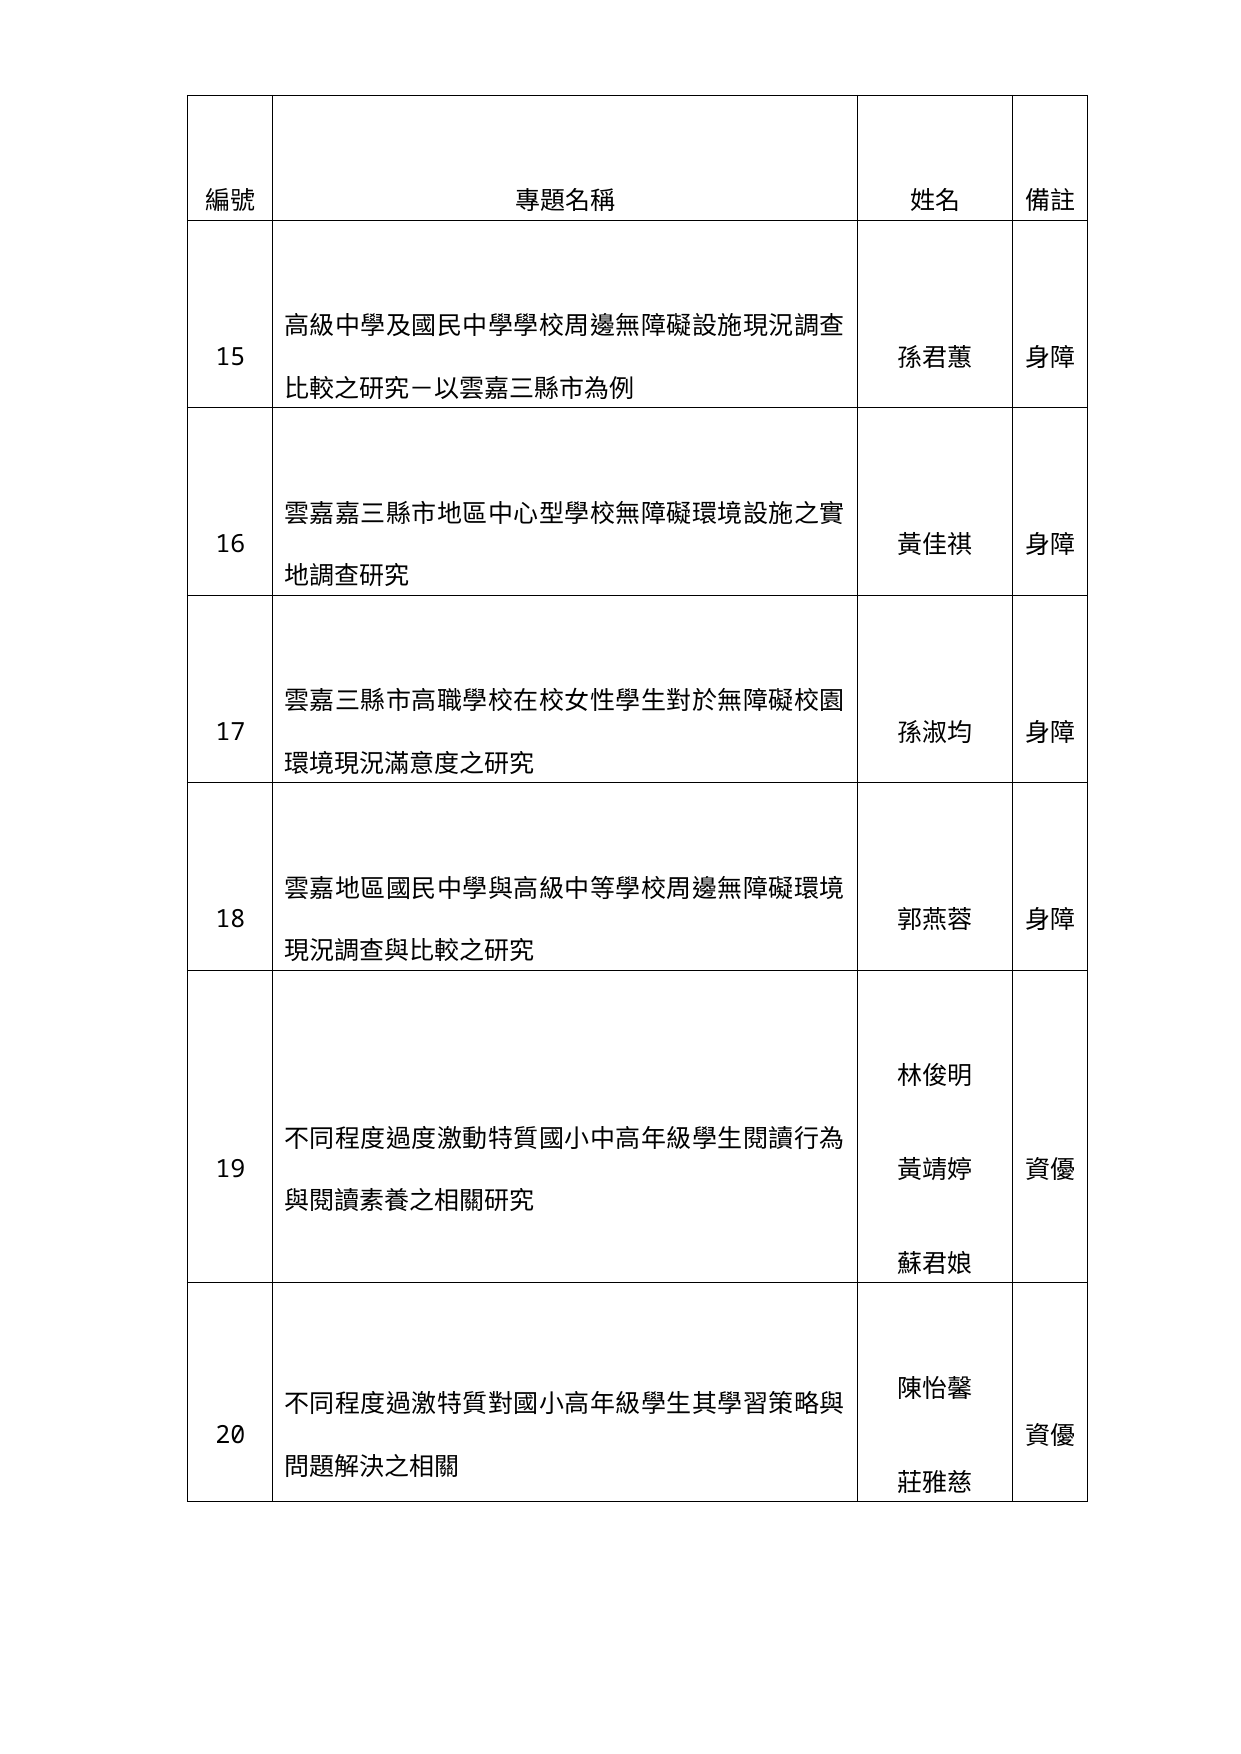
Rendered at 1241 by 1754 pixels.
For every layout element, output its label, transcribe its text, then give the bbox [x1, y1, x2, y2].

table_cell 身障 [1013, 783, 1087, 970]
table_cell 資優 [1013, 971, 1087, 1282]
table_cell 18 [188, 783, 272, 970]
table_cell 雲嘉三縣市高職學校在校女性學生對於無障礙校園環境現況滿意度之研究 [273, 596, 857, 782]
table_cell 資優 [1013, 1283, 1087, 1501]
table_cell 不同程度過激特質對國小高年級學生其學習策略與問題解決之相關 [273, 1283, 857, 1501]
table_header 專題名稱 [273, 96, 857, 220]
table_cell 身障 [1013, 596, 1087, 782]
table_cell 陳怡馨 莊雅慈 [858, 1283, 1012, 1501]
table_header 備註 [1013, 96, 1087, 220]
table_cell 不同程度過度激動特質國小中高年級學生閱讀行為與閱讀素養之相關研究 [273, 971, 857, 1282]
table_cell 林俊明 黃靖婷 蘇君娘 [858, 971, 1012, 1282]
table_cell 身障 [1013, 408, 1087, 595]
table_header 編號 [188, 96, 272, 220]
table_cell 19 [188, 971, 272, 1282]
table_cell 15 [188, 221, 272, 407]
table_header 姓名 [858, 96, 1012, 220]
table_cell 高級中學及國民中學學校周邊無障礙設施現況調查比較之研究－以雲嘉三縣市為例 [273, 221, 857, 407]
table_cell 雲嘉嘉三縣市地區中心型學校無障礙環境設施之實地調查研究 [273, 408, 857, 595]
table_cell 孫淑均 [858, 596, 1012, 782]
table_cell 孫君蕙 [858, 221, 1012, 407]
table_cell 身障 [1013, 221, 1087, 407]
table_cell 郭燕蓉 [858, 783, 1012, 970]
table_cell 雲嘉地區國民中學與高級中等學校周邊無障礙環境現況調查與比較之研究 [273, 783, 857, 970]
table_cell 20 [188, 1283, 272, 1501]
table_cell 黃佳祺 [858, 408, 1012, 595]
table_cell 17 [188, 596, 272, 782]
table_cell 16 [188, 408, 272, 595]
